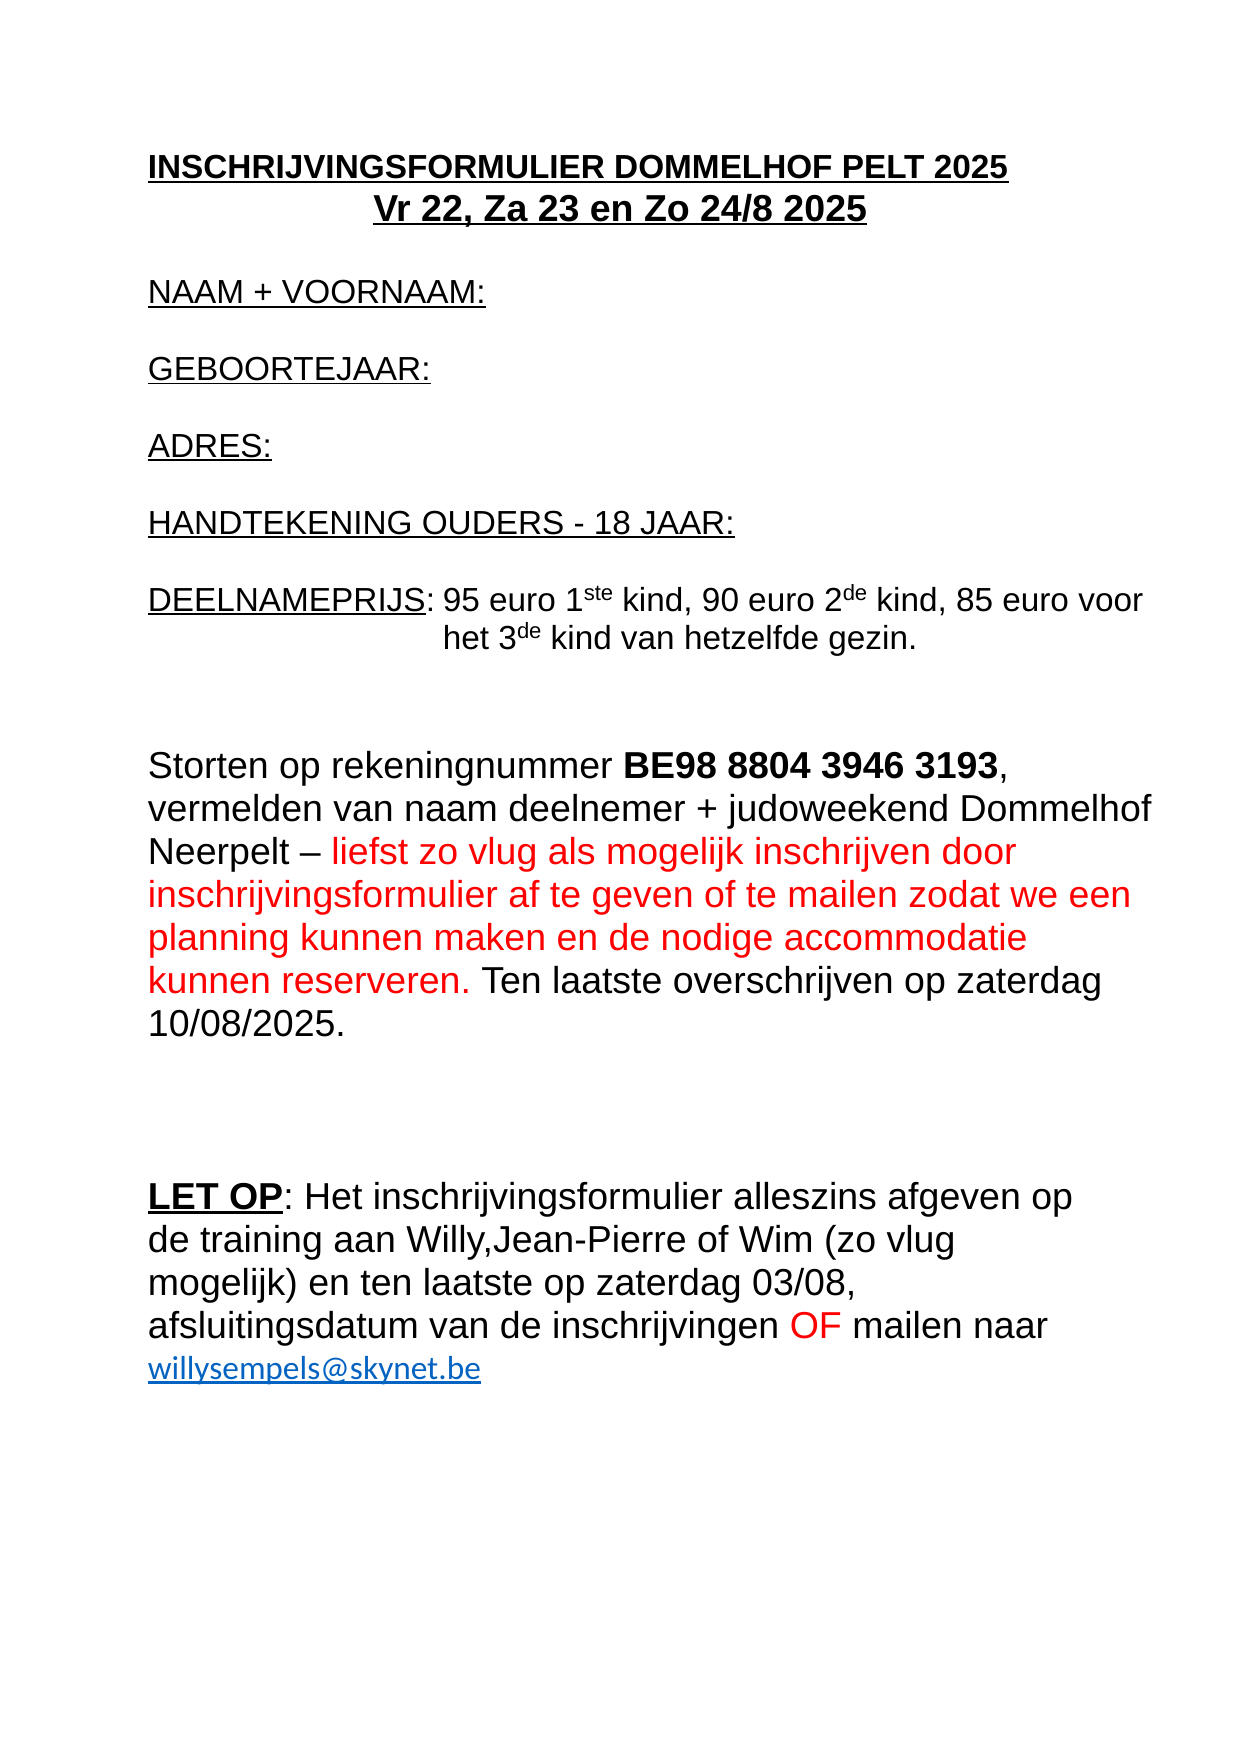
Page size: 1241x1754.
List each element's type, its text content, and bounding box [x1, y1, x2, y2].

text HANDTEKENING OUDERS - 18 JAAR: [148, 503, 1093, 541]
text INSCHRIJVINGSFORMULIER DOMMELHOF PELT 2025 [148, 148, 1093, 186]
text Vr 22, Za 23 en Zo 24/8 2025 [148, 186, 1093, 229]
text LET OP: Het inschrijvingsformulier alleszins afgeven op de training aan Willy,Jean-Pierre of Wim (zo vlug mogelijk) en ten laatste op zaterdag 03/08, afsluitingsdatum van de inschrijvingen OF mailen naar willysempels@skynet.be [148, 1174, 1093, 1387]
text Storten op rekeningnummer BE98 8804 3946 3193, vermelden van naam deelnemer + judoweekend Dommelhof Neerpelt – liefst zo vlug als mogelijk inschrijven door inschrijvingsformulier af te geven of te mailen zodat we een planning kunnen maken en de nodige accommodatie kunnen reserveren. Ten laatste overschrijven op zaterdag 10/08/2025. [148, 743, 1160, 1045]
text GEBOORTEJAAR: [148, 349, 1093, 388]
text ADRES: [148, 426, 1093, 464]
text DEELNAMEPRIJS: 95 euro 1ste kind, 90 euro 2de kind, 85 euro voor het 3de kind van hetzelfde gezin. [148, 580, 1160, 657]
subtitle NAAM + VOORNAAM: [148, 272, 1093, 311]
